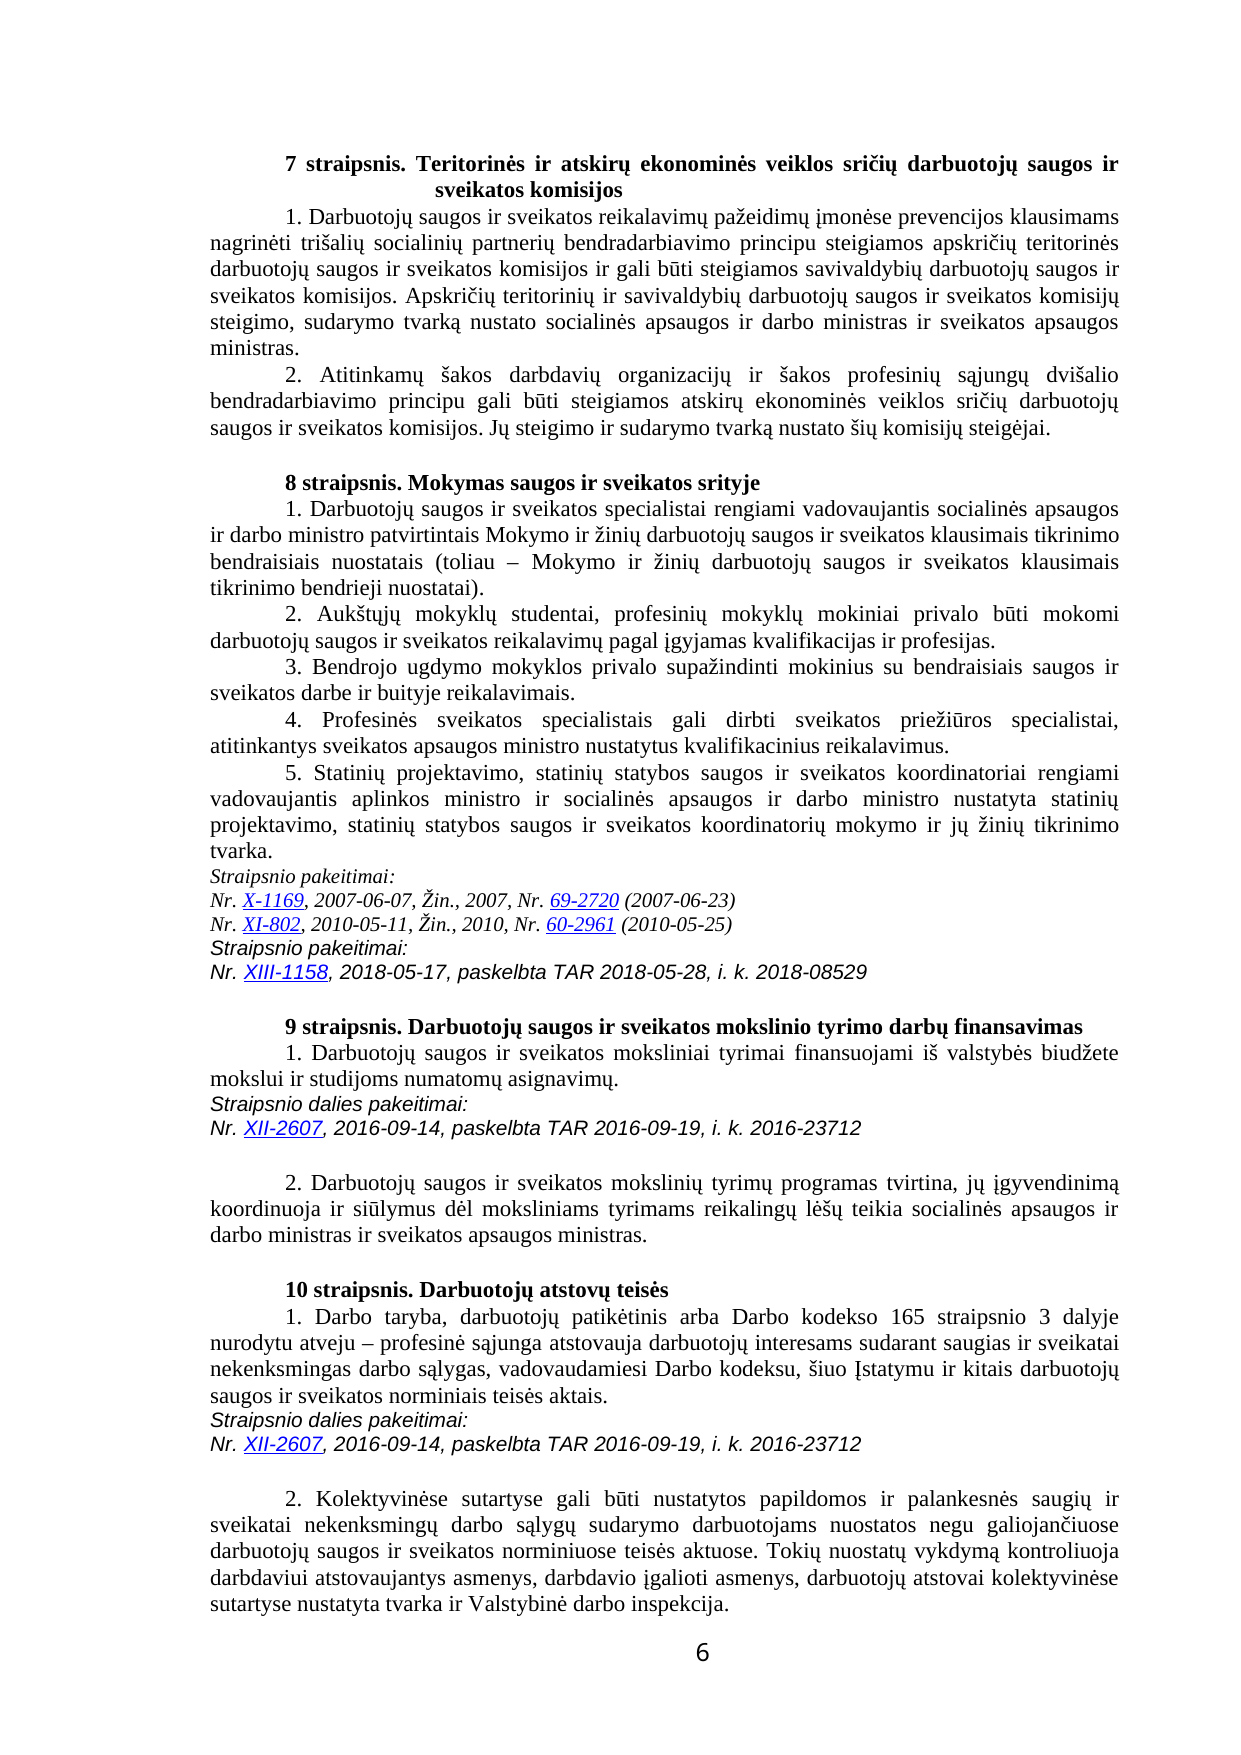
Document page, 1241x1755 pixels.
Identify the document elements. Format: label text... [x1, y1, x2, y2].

text Straipsnio dalies pakeitimai: [210, 1408, 1120, 1432]
text 9 straipsnis. Darbuotojų saugos ir sveikatos mokslinio tyrimo darbų finansavimas [285, 1013, 1120, 1039]
text Straipsnio pakeitimai: [210, 864, 1120, 888]
text Nr. X-1169, 2007-06-07, Žin., 2007, Nr. 69-2720 (2007-06-23) [210, 888, 1120, 912]
text 1. Darbuotojų saugos ir sveikatos moksliniai tyrimai finansuojami iš valstybės biudžete mokslui ir studijoms numatomų asignavimų. [210, 1039, 1120, 1092]
text Nr. XII-2607, 2016-09-14, paskelbta TAR 2016-09-19, i. k. 2016-23712 [210, 1432, 1120, 1456]
text 7 straipsnis. Teritorinės ir atskirų ekonominės veiklos sričių darbuotojų saugos ir sveikatos komisijos [285, 150, 1120, 203]
text 2. Atitinkamų šakos darbdavių organizacijų ir šakos profesinių sąjungų dvišalio bendradarbiavimo principu gali būti steigiamos atskirų ekonominės veiklos sričių darbuotojų saugos ir sveikatos komisijos. Jų steigimo ir sudarymo tvarką nustato šių komisijų steigėjai. [210, 361, 1120, 440]
text Nr. XI-802, 2010-05-11, Žin., 2010, Nr. 60-2961 (2010-05-25) [210, 912, 1120, 936]
text Straipsnio dalies pakeitimai: [210, 1092, 1120, 1116]
text 8 straipsnis. Mokymas saugos ir sveikatos srityje [210, 469, 1120, 495]
text 3. Bendrojo ugdymo mokyklos privalo supažindinti mokinius su bendraisiais saugos ir sveikatos darbe ir buityje reikalavimais. [210, 653, 1120, 706]
text Nr. XII-2607, 2016-09-14, paskelbta TAR 2016-09-19, i. k. 2016-23712 [210, 1116, 1120, 1140]
text 4. Profesinės sveikatos specialistais gali dirbti sveikatos priežiūros specialistai, atitinkantys sveikatos apsaugos ministro nustatytus kvalifikacinius reikalavimus. [210, 706, 1120, 758]
text 1. Darbo taryba, darbuotojų patikėtinis arba Darbo kodekso 165 straipsnio 3 dalyje nurodytu atveju – profesinė sąjunga atstovauja darbuotojų interesams sudarant saugias ir sveikatai nekenksmingas darbo sąlygas, vadovaudamiesi Darbo kodeksu, šiuo Įstatymu ir kitais darbuotojų saugos ir sveikatos norminiais teisės aktais. [210, 1303, 1120, 1408]
text 5. Statinių projektavimo, statinių statybos saugos ir sveikatos koordinatoriai rengiami vadovaujantis aplinkos ministro ir socialinės apsaugos ir darbo ministro nustatyta statinių projektavimo, statinių statybos saugos ir sveikatos koordinatorių mokymo ir jų žinių tikrinimo tvarka. [210, 758, 1120, 864]
text Nr. XIII-1158, 2018-05-17, paskelbta TAR 2018-05-28, i. k. 2018-08529 [210, 960, 1120, 984]
text Straipsnio pakeitimai: [210, 936, 1120, 960]
text 2. Darbuotojų saugos ir sveikatos mokslinių tyrimų programas tvirtina, jų įgyvendinimą koordinuoja ir siūlymus dėl moksliniams tyrimams reikalingų lėšų teikia socialinės apsaugos ir darbo ministras ir sveikatos apsaugos ministras. [210, 1168, 1120, 1248]
text 1. Darbuotojų saugos ir sveikatos reikalavimų pažeidimų įmonėse prevencijos klausimams nagrinėti trišalių socialinių partnerių bendradarbiavimo principu steigiamos apskričių teritorinės darbuotojų saugos ir sveikatos komisijos ir gali būti steigiamos savivaldybių darbuotojų saugos ir sveikatos komisijos. Apskričių teritorinių ir savivaldybių darbuotojų saugos ir sveikatos komisijų steigimo, sudarymo tvarką nustato socialinės apsaugos ir darbo ministras ir sveikatos apsaugos ministras. [210, 203, 1120, 361]
text 2. Kolektyvinėse sutartyse gali būti nustatytos papildomos ir palankesnės saugių ir sveikatai nekenksmingų darbo sąlygų sudarymo darbuotojams nuostatos negu galiojančiuose darbuotojų saugos ir sveikatos norminiuose teisės aktuose. Tokių nuostatų vykdymą kontroliuoja darbdaviui atstovaujantys asmenys, darbdavio įgalioti asmenys, darbuotojų atstovai kolektyvinėse sutartyse nustatyta tvarka ir Valstybinė darbo inspekcija. [210, 1485, 1120, 1617]
text 1. Darbuotojų saugos ir sveikatos specialistai rengiami vadovaujantis socialinės apsaugos ir darbo ministro patvirtintais Mokymo ir žinių darbuotojų saugos ir sveikatos klausimais tikrinimo bendraisiais nuostatais (toliau – Mokymo ir žinių darbuotojų saugos ir sveikatos klausimais tikrinimo bendrieji nuostatai). [210, 495, 1120, 600]
text 2. Aukštųjų mokyklų studentai, profesinių mokyklų mokiniai privalo būti mokomi darbuotojų saugos ir sveikatos reikalavimų pagal įgyjamas kvalifikacijas ir profesijas. [210, 600, 1120, 653]
text 10 straipsnis. Darbuotojų atstovų teisės [210, 1276, 1120, 1303]
